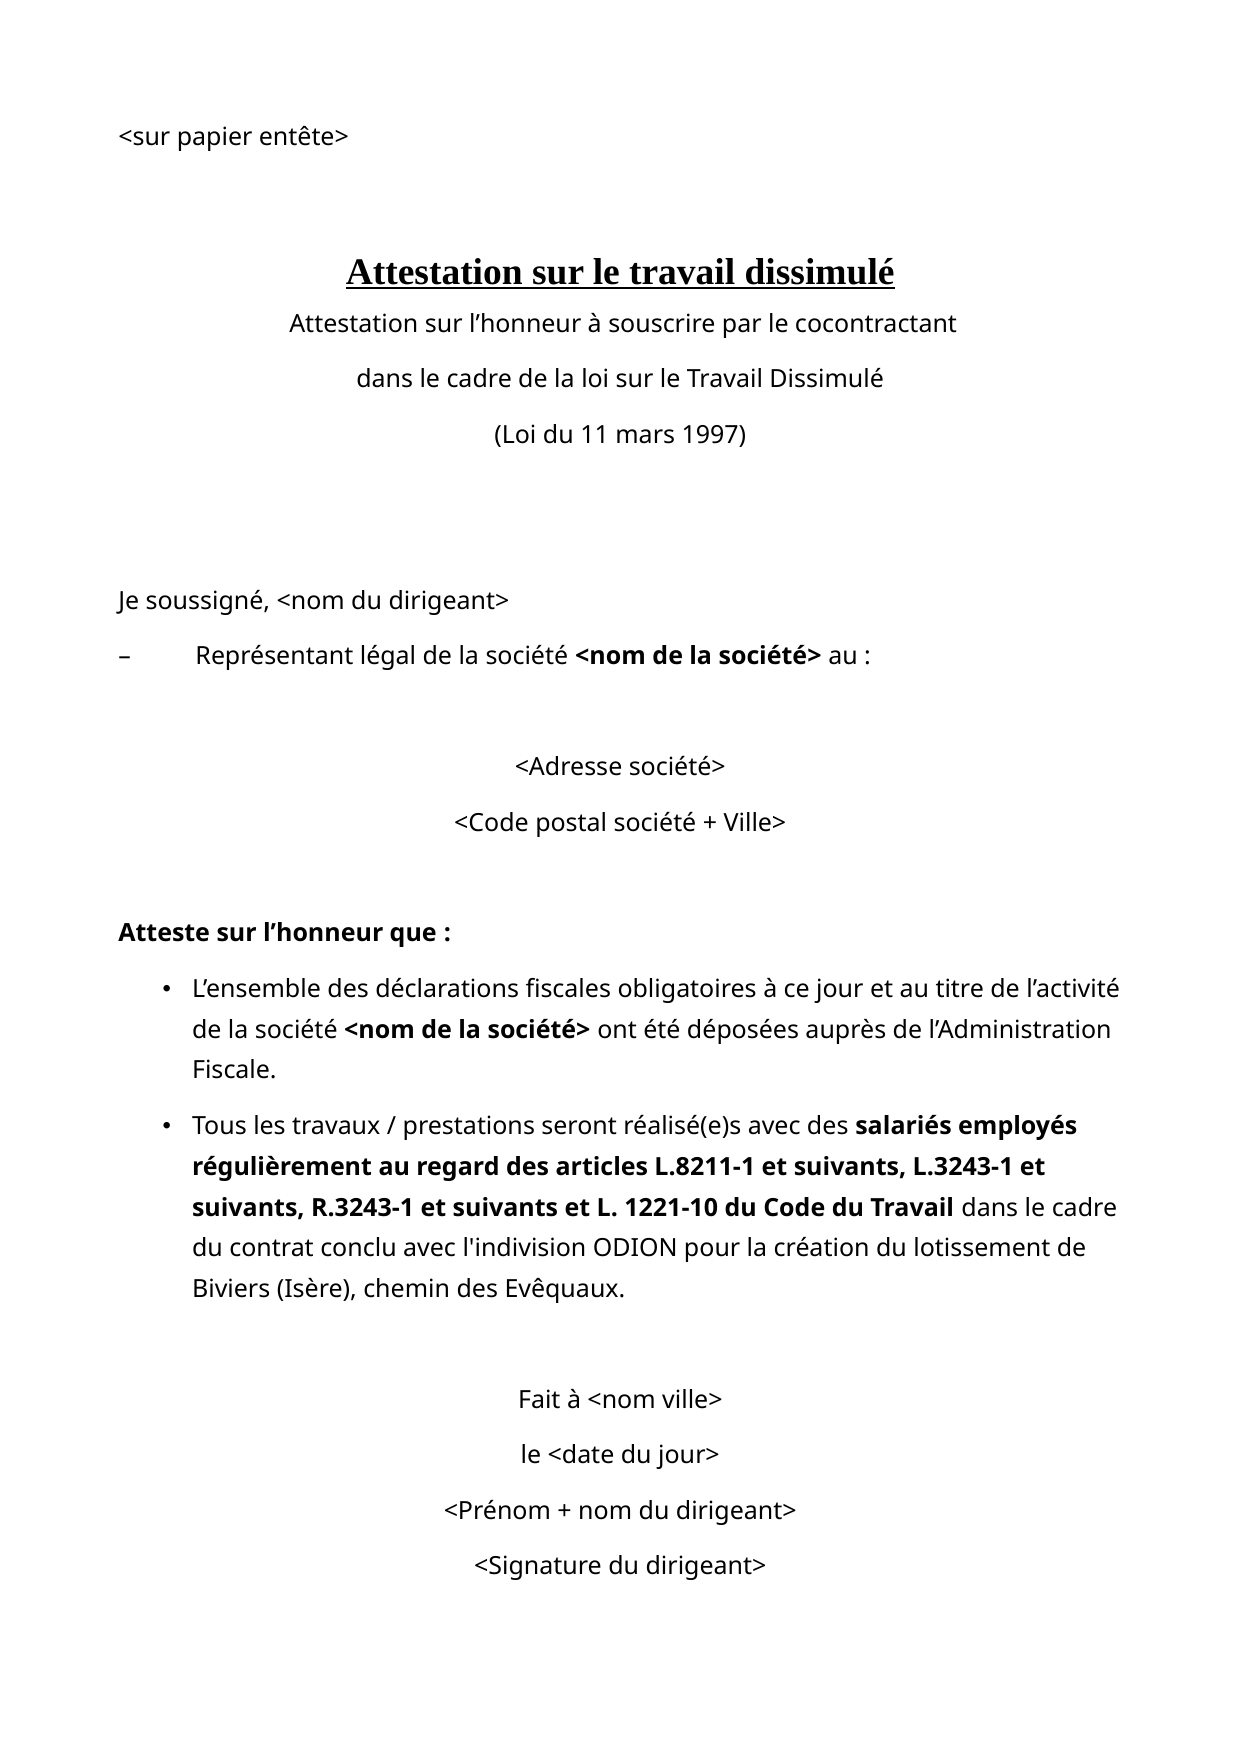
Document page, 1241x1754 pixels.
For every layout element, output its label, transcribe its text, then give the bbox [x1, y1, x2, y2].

list Tous les travaux / prestations seront réalisé(e)s avec des salariés employés régulièrement au regard des articles L.8211-1 et suivants, L.3243-1 et suivants, R.3243-1 et suivants et L. 1221-10 du Code du Travail dans le cadre du contrat conclu avec l'indivision ODION pour la création du lotissement de Biviers (Isère), chemin des Evêquaux. [162, 1107, 1122, 1305]
subtitle Attestation sur le travail dissimulé [118, 250, 1122, 293]
text Atteste sur l’honneur que : [118, 915, 1122, 949]
text Je soussigné, <nom du dirigeant> [118, 582, 1122, 617]
text <sur papier entête> [118, 118, 1122, 152]
text Fait à <nom ville> [118, 1382, 1122, 1416]
text <Prénom + nom du dirigeant> [118, 1492, 1122, 1527]
text – Représentant légal de la société <nom de la société> au : [118, 638, 1122, 672]
text le <date du jour> [118, 1437, 1122, 1471]
text dans le cadre de la loi sur le Travail Dissimulé [118, 361, 1122, 395]
text <Code postal société + Ville> [118, 804, 1122, 838]
text <Signature du dirigeant> [118, 1548, 1122, 1582]
text Attestation sur l’honneur à souscrire par le cocontractant [118, 305, 1122, 339]
list L’ensemble des déclarations fiscales obligatoires à ce jour et au titre de l’activité de la société <nom de la société> ont été déposées auprès de l’Administration Fiscale. [162, 970, 1122, 1086]
text <Adresse société> [118, 749, 1122, 783]
text (Loi du 11 mars 1997) [118, 416, 1122, 450]
